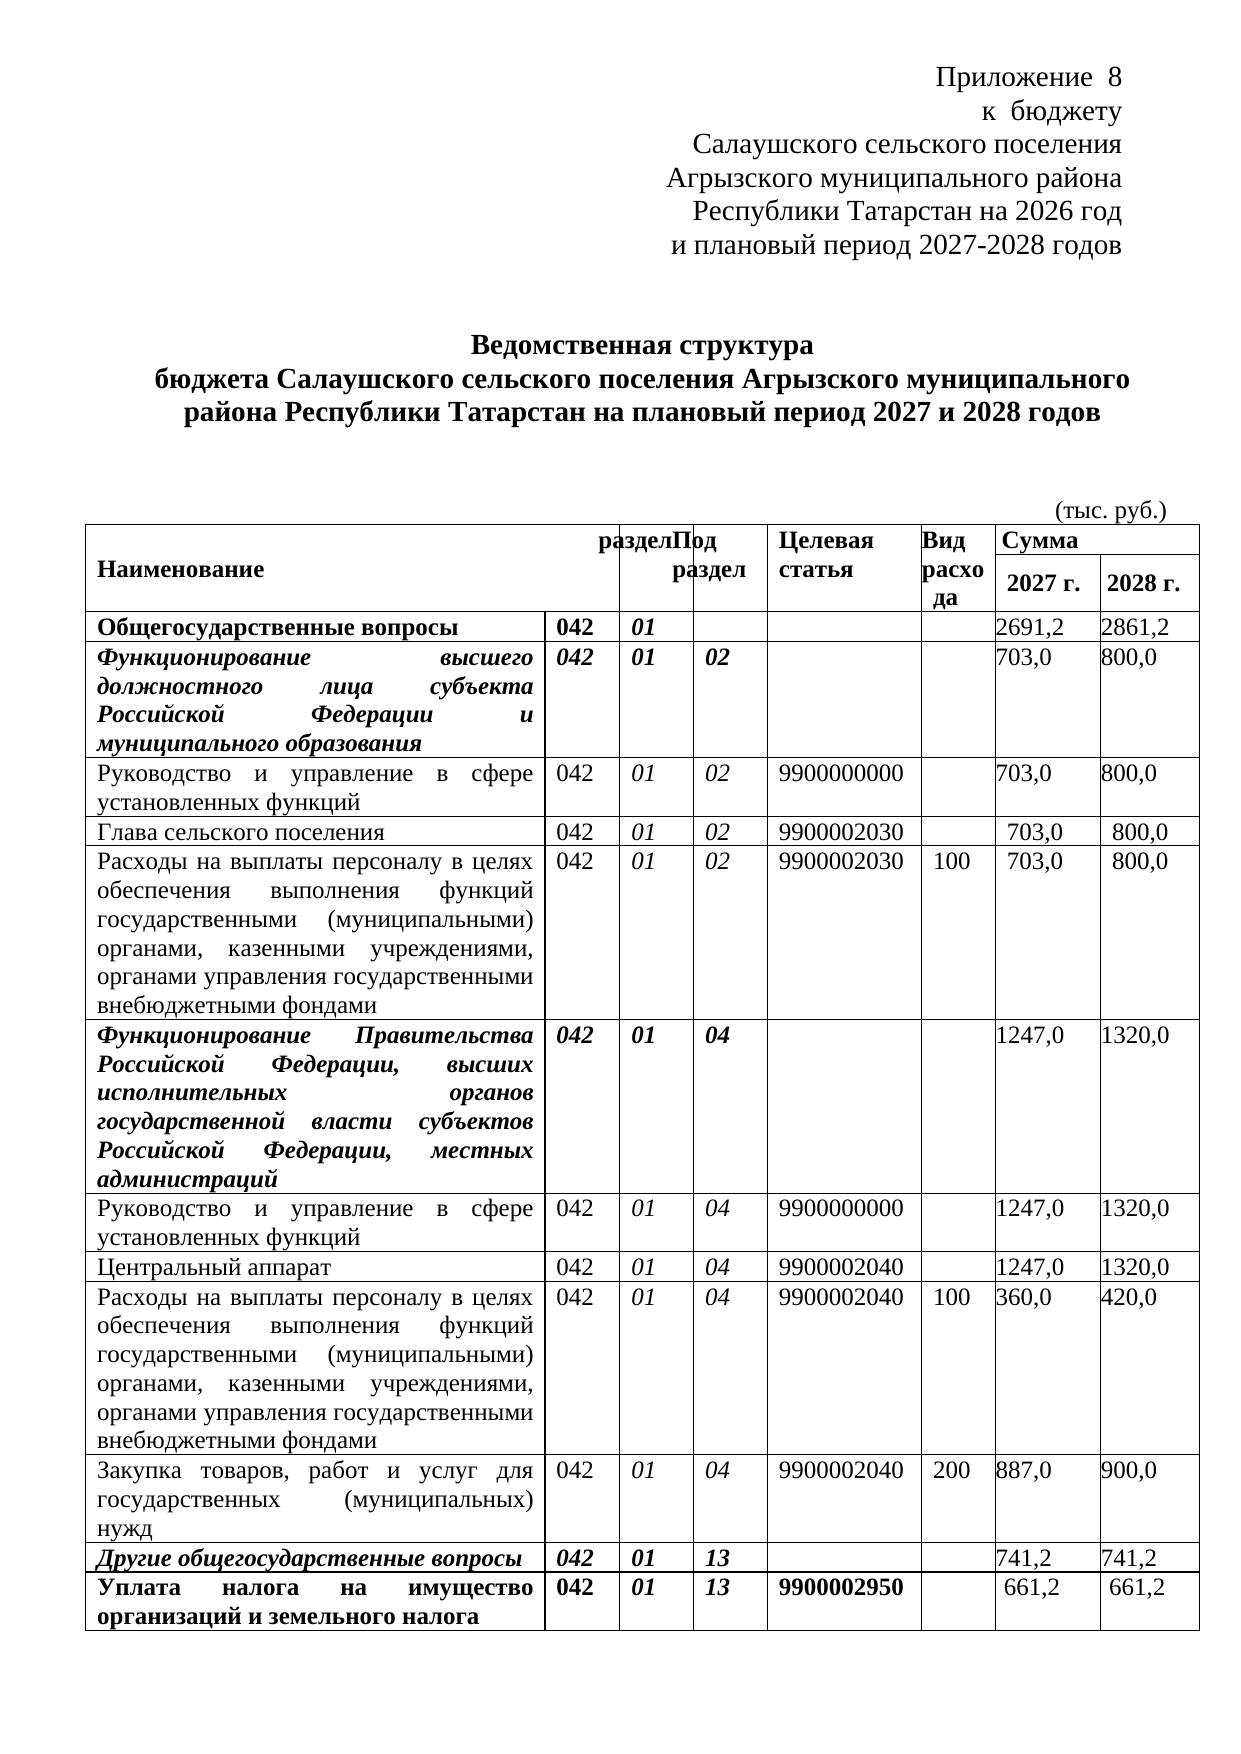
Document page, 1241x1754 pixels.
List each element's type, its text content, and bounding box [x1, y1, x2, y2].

table_cell 1247,0 [996, 1020, 1100, 1192]
table_cell 042 [546, 1194, 619, 1251]
table_cell 800,0 [1101, 817, 1199, 845]
table_cell Уплата налога на имущество организаций и земельного налога [86, 1573, 544, 1630]
table_cell 900,0 [1101, 1455, 1199, 1542]
table_header Вид расхода [922, 525, 995, 611]
table_cell 04 [694, 1252, 767, 1281]
table_cell 02 [694, 846, 767, 1019]
table_cell 1247,0 [996, 1252, 1100, 1281]
table_cell 04 [694, 1455, 767, 1542]
table_cell Закупка товаров, работ и услуг для государственных (муниципальных) нужд [86, 1455, 544, 1542]
table_cell [922, 1543, 995, 1571]
table_cell 01 [620, 846, 693, 1019]
table_cell Руководство и управление в сфере установленных функций [86, 1194, 544, 1251]
table_cell 9900002950 [768, 1573, 921, 1630]
table_cell 420,0 [1101, 1282, 1199, 1454]
table_cell 13 [694, 1573, 767, 1630]
table_cell 661,2 [1101, 1573, 1199, 1630]
table_cell Расходы на выплаты персоналу в целях обеспечения выполнения функций государственными (муниципальными) органами, казенными учреждениями, органами управления государственными внебюджетными фондами [86, 1282, 544, 1454]
table_cell 042 [546, 817, 619, 845]
table_header раздел [620, 525, 693, 611]
table_cell 703,0 [996, 846, 1100, 1019]
table_cell 01 [620, 817, 693, 845]
table_cell 04 [694, 1194, 767, 1251]
table_cell [922, 817, 995, 845]
table_cell 01 [620, 1194, 693, 1251]
table_cell 2027 г. [996, 555, 1100, 611]
table_cell 02 [694, 758, 767, 816]
table_cell 800,0 [1101, 846, 1199, 1019]
table_cell 9900002040 [768, 1252, 921, 1281]
text бюджета Салаушского сельского поселения Агрызского муниципального района Республики Татарстан на плановый период 2027 и 2028 годов [118, 361, 1167, 428]
table_cell 01 [620, 1455, 693, 1542]
table_cell 042 [546, 846, 619, 1019]
text Ведомственная структура [118, 327, 1167, 361]
table_cell 01 [620, 1020, 693, 1192]
table_cell 01 [620, 1573, 693, 1630]
table_cell 703,0 [996, 642, 1100, 757]
table_cell 100 [922, 846, 995, 1019]
table_cell 9900000000 [768, 758, 921, 816]
table_cell 1320,0 [1101, 1020, 1199, 1192]
text (тыс. руб.) [118, 495, 1167, 524]
table_cell 01 [620, 1543, 693, 1571]
table_cell Общегосударственные вопросы [86, 612, 544, 641]
table_cell [768, 1020, 921, 1192]
table_cell 02 [694, 817, 767, 845]
table_cell 04 [694, 1282, 767, 1454]
table_cell 800,0 [1101, 642, 1199, 757]
table_cell Центральный аппарат [86, 1252, 544, 1281]
table_cell 01 [620, 642, 693, 757]
table_cell 100 [922, 1282, 995, 1454]
table_cell 042 [546, 1455, 619, 1542]
table_cell 042 [546, 1543, 619, 1571]
table_cell 042 [546, 1282, 619, 1454]
table_cell 2691,2 [996, 612, 1100, 641]
table_cell Расходы на выплаты персоналу в целях обеспечения выполнения функций государственными (муниципальными) органами, казенными учреждениями, органами управления государственными внебюджетными фондами [86, 846, 544, 1019]
table_cell [922, 1252, 995, 1281]
table_header Сумма [996, 525, 1199, 554]
table_cell Функционирование высшего должностного лица субъекта Российской Федерации и муниципального образования [86, 642, 544, 757]
table_cell [922, 612, 995, 641]
table_cell 360,0 [996, 1282, 1100, 1454]
table_cell 01 [620, 1282, 693, 1454]
table_header Целевая статья [768, 525, 921, 611]
table_cell [922, 1573, 995, 1630]
table_cell 9900002040 [768, 1455, 921, 1542]
table_cell 01 [620, 758, 693, 816]
table_cell [768, 642, 921, 757]
table_cell 04 [694, 1020, 767, 1192]
table_cell 887,0 [996, 1455, 1100, 1542]
table_cell 01 [620, 1252, 693, 1281]
table_cell 042 [546, 1020, 619, 1192]
table_cell 042 [546, 612, 619, 641]
table_cell Функционирование Правительства Российской Федерации, высших исполнительных органов государственной власти субъектов Российской Федерации, местных администраций [86, 1020, 544, 1192]
table_cell 01 [620, 612, 693, 641]
table_cell [922, 1194, 995, 1251]
table_cell 1247,0 [996, 1194, 1100, 1251]
table_cell 042 [546, 642, 619, 757]
table_cell 9900002040 [768, 1282, 921, 1454]
table_cell 9900002030 [768, 817, 921, 845]
table_cell 2861,2 [1101, 612, 1199, 641]
table_cell 1320,0 [1101, 1194, 1199, 1251]
table_cell Другие общегосударственные вопросы [86, 1543, 544, 1571]
table_cell 02 [694, 642, 767, 757]
table_cell Глава сельского поселения [86, 817, 544, 845]
table_cell 661,2 [996, 1573, 1100, 1630]
table_cell 741,2 [996, 1543, 1100, 1571]
table_cell 200 [922, 1455, 995, 1542]
table_cell 2028 г. [1101, 555, 1199, 611]
table_cell [768, 1543, 921, 1571]
table_cell [694, 612, 767, 641]
table_cell 1320,0 [1101, 1252, 1199, 1281]
table_cell 703,0 [996, 758, 1100, 816]
table_header [107, 59, 588, 260]
table_header Под раздел [694, 525, 767, 611]
table_cell 042 [546, 1573, 619, 1630]
table_cell [922, 1020, 995, 1192]
table_cell [922, 758, 995, 816]
table_cell 042 [546, 758, 619, 816]
table_cell 703,0 [996, 817, 1100, 845]
table_cell 9900000000 [768, 1194, 921, 1251]
table_cell [922, 642, 995, 757]
table_cell 13 [694, 1543, 767, 1571]
table_cell 042 [546, 1252, 619, 1281]
table_cell [768, 612, 921, 641]
table_cell 741,2 [1101, 1543, 1199, 1571]
table_cell Руководство и управление в сфере установленных функций [86, 758, 544, 816]
table_cell 800,0 [1101, 758, 1199, 816]
table_cell 9900002030 [768, 846, 921, 1019]
table_header Приложение 8 к бюджету Салаушского сельского поселения Агрызского муниципального района Республики Татарстан на 2026 год и плановый период 2027-2028 годов [589, 59, 1133, 260]
table_header Наименование [86, 525, 619, 611]
